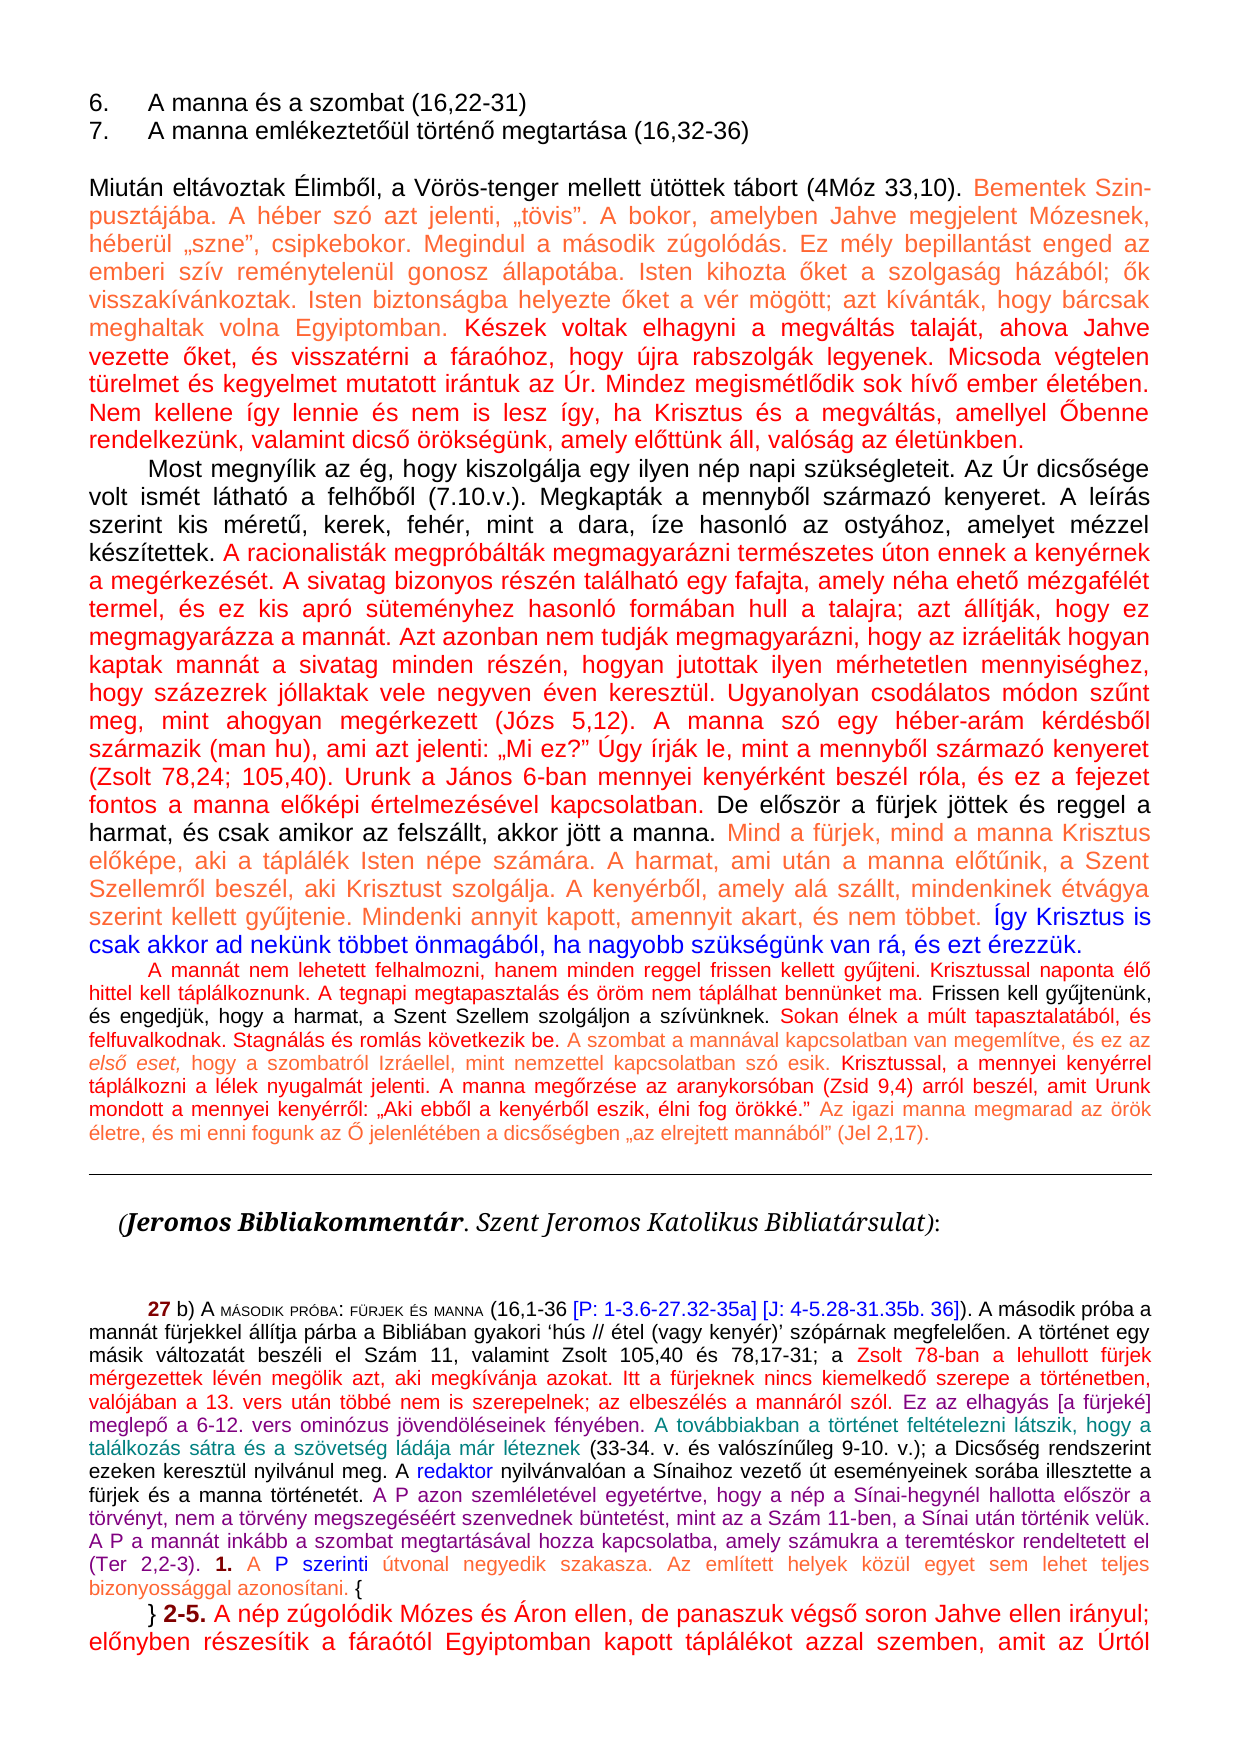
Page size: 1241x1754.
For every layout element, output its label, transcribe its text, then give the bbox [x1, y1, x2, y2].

text 27 b) A második próba: fürjek és manna (16,1-36 [P: 1-3.6-27.32-35a] [J: 4-5.28-31.35b. 36]). A második próba a mannát fürjekkel állítja párba a Bibliában gyakori ‘hús // étel (vagy kenyér)’ szópárnak megfelelően. A történet egy másik változatát beszéli el Szám 11, valamint Zsolt 105,40 és 78,17-31; a Zsolt 78-ban a lehullott fürjek mérgezettek lévén megölik azt, aki megkívánja azokat. Itt a fürjeknek nincs kiemelkedő szerepe a történetben, valójában a 13. vers után többé nem is szerepelnek; az elbeszélés a mannáról szól. Ez az elhagyás [a fürjeké] meglepő a 6-12. vers ominózus jövendöléseinek fényében. A továbbiakban a történet feltételezni látszik, hogy a találkozás sátra és a szövetség ládája már léteznek (33-34. v. és valószínűleg 9-10. v.); a Dicsőség rendszerint ezeken keresztül nyilvánul meg. A redaktor nyilvánvalóan a Sínaihoz vezető út eseményeinek sorába illesztette a fürjek és a manna történetét. A P azon szemléletével egyetértve, hogy a nép a Sínai-hegynél hallotta először a törvényt, nem a törvény megszegéséért szenvednek büntetést, mint az a Szám 11-ben, a Sínai után történik velük. A P a mannát inkább a szombat megtartásával hozza kapcsolatba, amely számukra a teremtéskor rendeltetett el (Ter 2,2-3). 1. A P szerinti útvonal negyedik szakasza. Az említett helyek közül egyet sem lehet teljes bizonyossággal azonosítani. { [88, 1297, 1152, 1599]
text Miután eltávoztak Élimből, a Vörös-tenger mellett ütöttek tábort (4Móz 33,10). Bementek Szin-pusztájába. A héber szó azt jelenti, „tövis”. A bokor, amelyben Jahve megjelent Mózesnek, héberül „szne”, csipkebokor. Megindul a második zúgolódás. Ez mély bepillantást enged az emberi szív reménytelenül gonosz állapotába. Isten kihozta őket a szolgaság házából; ők visszakívánkoztak. Isten biztonságba helyezte őket a vér mögött; azt kívánták, hogy bárcsak meghaltak volna Egyiptomban. Készek voltak elhagyni a megváltás talaját, ahova Jahve vezette őket, és visszatérni a fáraóhoz, hogy újra rabszolgák legyenek. Micsoda végtelen türelmet és kegyelmet mutatott irántuk az Úr. Mindez megismétlődik sok hívő ember életében. Nem kellene így lennie és nem is lesz így, ha Krisztus és a megváltás, amellyel Őbenne rendelkezünk, valamint dicső örökségünk, amely előttünk áll, valóság az életünkben. [88, 174, 1152, 454]
text } 2-5. A nép zúgolódik Mózes és Áron ellen, de panaszuk végső soron Jahve ellen irányul; előnyben részesítik a fáraótól Egyiptomban kapott táplálékot azzal szemben, amit az Úrtól [88, 1599, 1152, 1655]
text (Jeromos Bibliakommentár. Szent Jeromos Katolikus Bibliatársulat): [88, 1175, 1152, 1268]
text Most megnyílik az ég, hogy kiszolgálja egy ilyen nép napi szükségleteit. Az Úr dicsősége volt ismét látható a felhőből (7.10.v.). Megkapták a mennyből származó kenyeret. A leírás szerint kis méretű, kerek, fehér, mint a dara, íze hasonló az ostyához, amelyet mézzel készítettek. A racionalisták megpróbálták megmagyarázni természetes úton ennek a kenyérnek a megérkezését. A sivatag bizonyos részén található egy fafajta, amely néha ehető mézgafélét termel, és ez kis apró süteményhez hasonló formában hull a talajra; azt állítják, hogy ez megmagyarázza a mannát. Azt azonban nem tudják megmagyarázni, hogy az izráeliták hogyan kaptak mannát a sivatag minden részén, hogyan jutottak ilyen mérhetetlen mennyiséghez, hogy százezrek jóllaktak vele negyven éven keresztül. Ugyanolyan csodálatos módon szűnt meg, mint ahogyan megérkezett (Józs 5,12). A manna szó egy héber-arám kérdésből származik (man hu), ami azt jelenti: „Mi ez?” Úgy írják le, mint a mennyből származó kenyeret (Zsolt 78,24; 105,40). Urunk a János 6-ban mennyei kenyérként beszél róla, és ez a fejezet fontos a manna előképi értelmezésével kapcsolatban. De először a fürjek jöttek és reggel a harmat, és csak amikor az felszállt, akkor jött a manna. Mind a fürjek, mind a manna Krisztus előképe, aki a táplálék Isten népe számára. A harmat, ami után a manna előtűnik, a Szent Szellemről beszél, aki Krisztust szolgálja. A kenyérből, amely alá szállt, mindenkinek étvágya szerint kellett gyűjtenie. Mindenki annyit kapott, amennyit akart, és nem többet. Így Krisztus is csak akkor ad nekünk többet önmagából, ha nagyobb szükségünk van rá, és ezt érezzük. [88, 454, 1152, 959]
text A mannát nem lehetett felhalmozni, hanem minden reggel frissen kellett gyűjteni. Krisztussal naponta élő hittel kell táplálkoznunk. A tegnapi megtapasztalás és öröm nem táplálhat bennünket ma. Frissen kell gyűjtenünk, és engedjük, hogy a harmat, a Szent Szellem szolgáljon a szívünknek. Sokan élnek a múlt tapasztalatából, és felfuvalkodnak. Stagnálás és romlás következik be. A szombat a mannával kapcsolatban van megemlítve, és ez az első eset, hogy a szombatról Izráellel, mint nemzettel kapcsolatban szó esik. Krisztussal, a mennyei kenyérrel táplálkozni a lélek nyugalmát jelenti. A manna megőrzése az aranykorsóban (Zsid 9,4) arról beszél, amit Urunk mondott a mennyei kenyérről: „Aki ebből a kenyérből eszik, élni fog örökké.” Az igazi manna megmarad az örök életre, és mi enni fogunk az Ő jelenlétében a dicsőségben „az elrejtett mannából” (Jel 2,17). [88, 959, 1152, 1144]
text 7. A manna emlékeztetőül történő megtartása (16,32-36) [88, 117, 1152, 144]
text 6. A manna és a szombat (16,22-31) [88, 88, 1152, 117]
